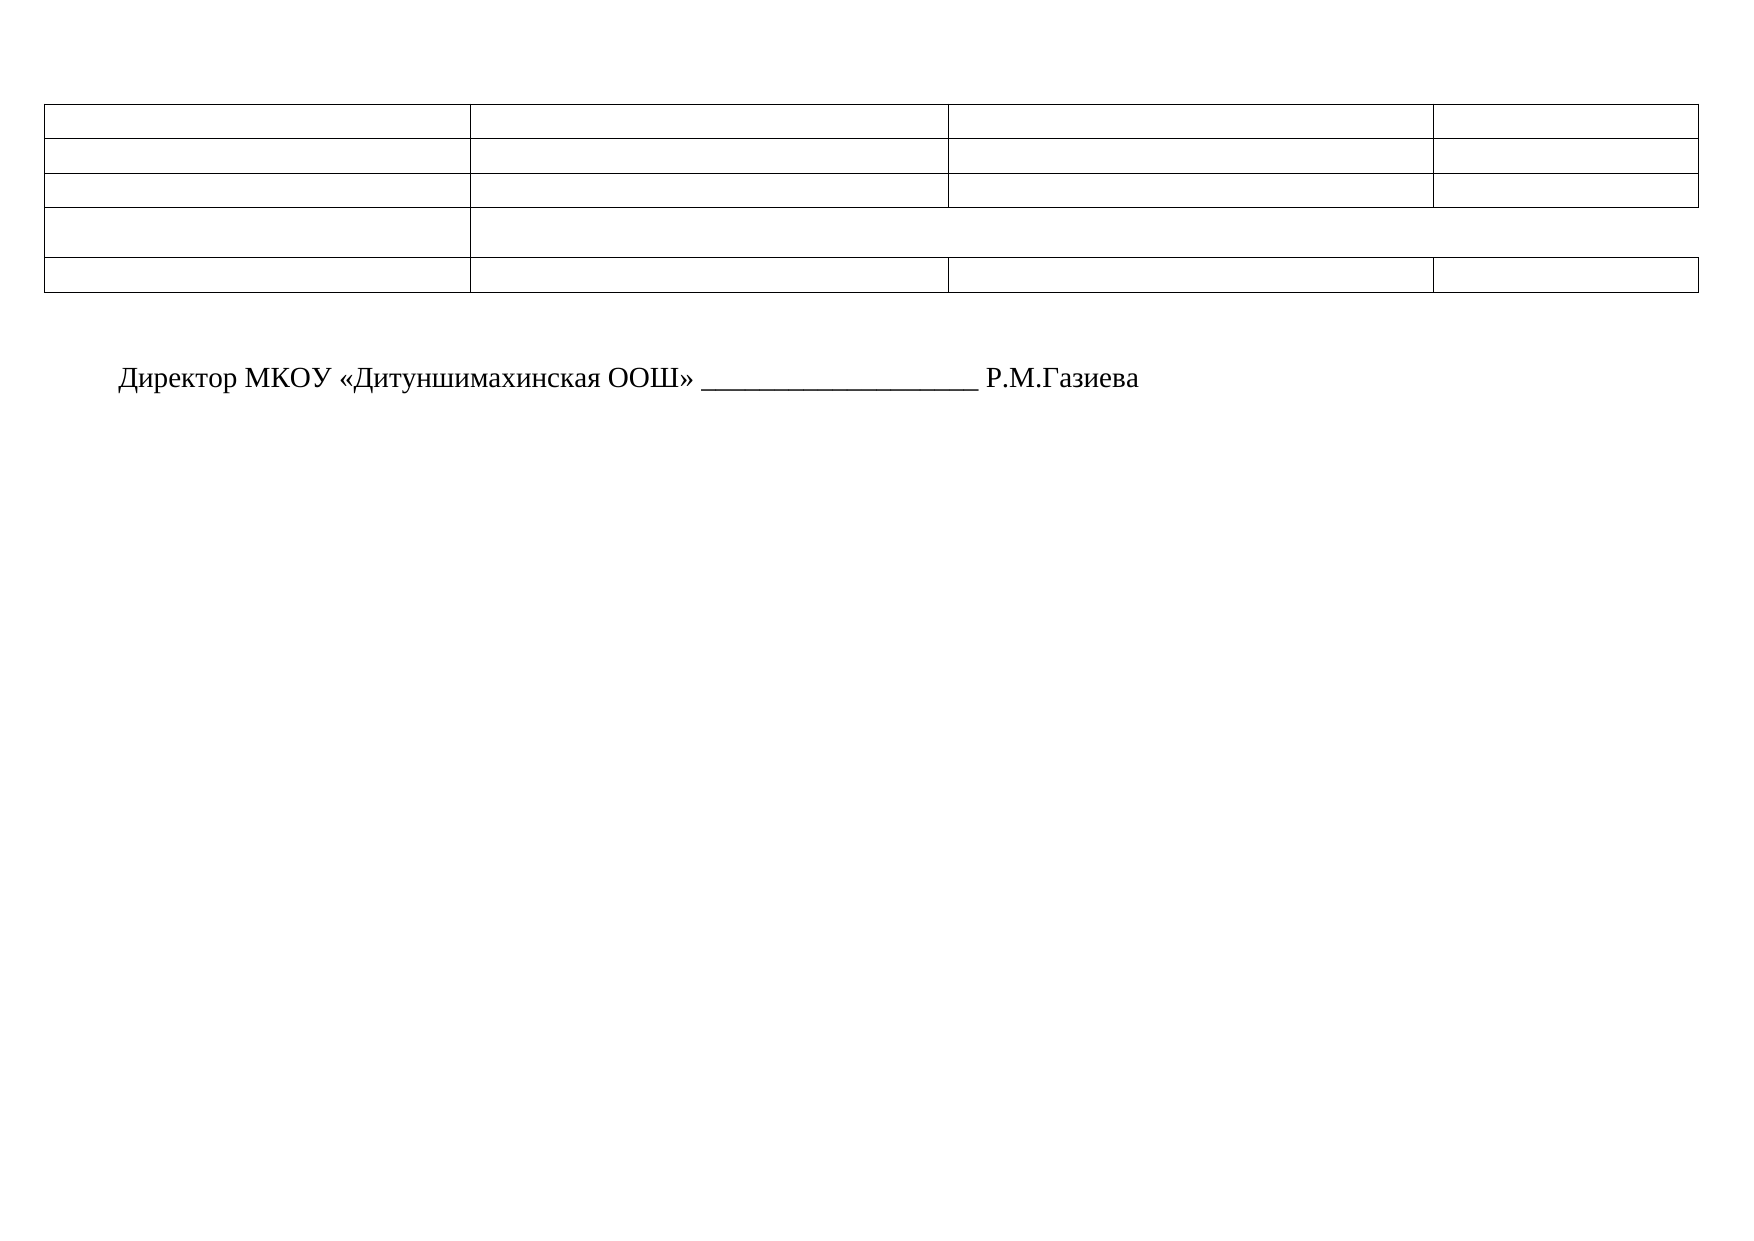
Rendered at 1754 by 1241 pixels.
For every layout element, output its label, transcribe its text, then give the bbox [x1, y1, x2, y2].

table_cell [1434, 105, 1698, 138]
table_cell [45, 105, 470, 138]
table_cell [949, 139, 1433, 173]
table_cell [45, 139, 470, 173]
table_cell [1434, 139, 1698, 173]
table_cell [471, 208, 1698, 257]
table_cell [938, 139, 948, 173]
table_cell [1434, 174, 1698, 207]
table_cell [471, 139, 482, 173]
table_cell [949, 105, 1433, 138]
table_cell [949, 174, 1433, 207]
table_cell [471, 105, 948, 138]
text Директор МКОУ «Дитуншимахинская ООШ» ___________________ Р.М.Газиева [118, 360, 1636, 393]
table_cell [45, 208, 470, 257]
table_cell [471, 174, 948, 207]
table_cell [471, 258, 482, 292]
table_cell [1434, 258, 1698, 292]
table_cell [949, 258, 1433, 292]
table_cell [45, 174, 470, 207]
table_cell [45, 258, 470, 292]
